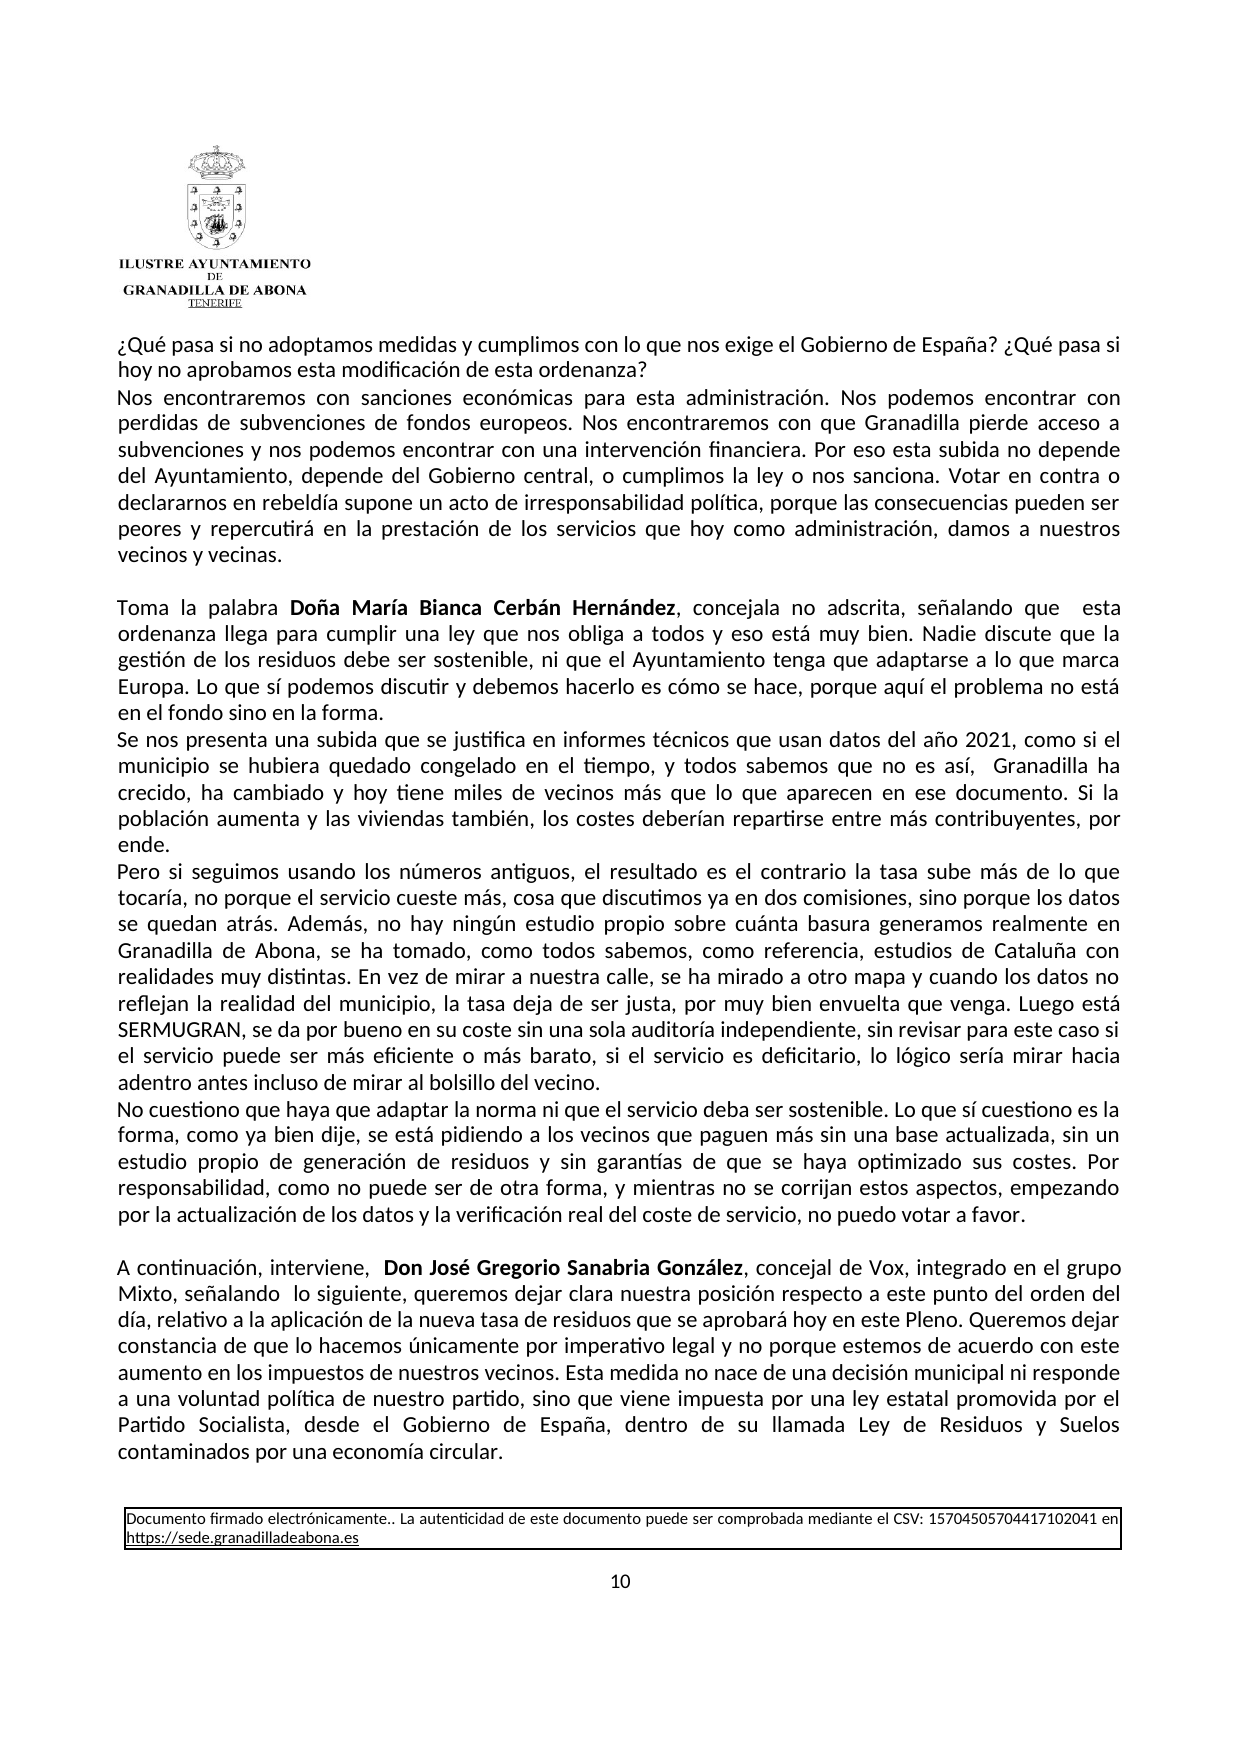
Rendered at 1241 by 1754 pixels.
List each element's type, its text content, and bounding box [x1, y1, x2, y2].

text No cuestiono que haya que adaptar la norma ni que el servicio deba ser sostenible. Lo que sí cuestiono es la forma, como ya bien dije, se está pidiendo a los vecinos que paguen más sin una base actualizada, sin un estudio propio de generación de residuos y sin garantías de que se haya optimizado sus costes. Por responsabilidad, como no puede ser de otra forma, y mientras no se corrijan estos aspectos, empezando por la actualización de los datos y la verificación real del coste de servicio, no puedo votar a favor. [117, 1096, 1122, 1228]
text Pero si seguimos usando los números antiguos, el resultado es el contrario la tasa sube más de lo que tocaría, no porque el servicio cueste más, cosa que discutimos ya en dos comisiones, sino porque los datos se quedan atrás. Además, no hay ningún estudio propio sobre cuánta basura generamos realmente en Granadilla de Abona, se ha tomado, como todos sabemos, como referencia, estudios de Cataluña con realidades muy distintas. En vez de mirar a nuestra calle, se ha mirado a otro mapa y cuando los datos no reflejan la realidad del municipio, la tasa deja de ser justa, por muy bien envuelta que venga. Luego está SERMUGRAN, se da por bueno en su coste sin una sola auditoría independiente, sin revisar para este caso si el servicio puede ser más eficiente o más barato, si el servicio es deficitario, lo lógico sería mirar hacia adentro antes incluso de mirar al bolsillo del vecino. [117, 859, 1122, 1096]
text Se nos presenta una subida que se justifica en informes técnicos que usan datos del año 2021, como si el municipio se hubiera quedado congelado en el tiempo, y todos sabemos que no es así, Granadilla ha crecido, ha cambiado y hoy tiene miles de vecinos más que lo que aparecen en ese documento. Si la población aumenta y las viviendas también, los costes deberían repartirse entre más contribuyentes, por ende. [117, 727, 1122, 858]
text Toma la palabra Doña María Bianca Cerbán Hernández, concejala no adscrita, señalando que esta ordenanza llega para cumplir una ley que nos obliga a todos y eso está muy bien. Nadie discute que la gestión de los residuos debe ser sostenible, ni que el Ayuntamiento tenga que adaptarse a lo que marca Europa. Lo que sí podemos discutir y debemos hacerlo es cómo se hace, porque aquí el problema no está en el fondo sino en la forma. [117, 595, 1122, 726]
text Nos encontraremos con sanciones económicas para esta administración. Nos podemos encontrar con perdidas de subvenciones de fondos europeos. Nos encontraremos con que Granadilla pierde acceso a subvenciones y nos podemos encontrar con una intervención financiera. Por eso esta subida no depende del Ayuntamiento, depende del Gobierno central, o cumplimos la ley o nos sanciona. Votar en contra o declararnos en rebeldía supone un acto de irresponsabilidad política, porque las consecuencias pueden ser peores y repercutirá en la prestación de los servicios que hoy como administración, damos a nuestros vecinos y vecinas. [117, 384, 1122, 568]
text ¿Qué pasa si no adoptamos medidas y cumplimos con lo que nos exige el Gobierno de España? ¿Qué pasa si hoy no aprobamos esta modificación de esta ordenanza? [117, 331, 1122, 384]
text A continuación, interviene, Don José Gregorio Sanabria González, concejal de Vox, integrado en el grupo Mixto, señalando lo siguiente, queremos dejar clara nuestra posición respecto a este punto del orden del día, relativo a la aplicación de la nueva tasa de residuos que se aprobará hoy en este Pleno. Queremos dejar constancia de que lo hacemos únicamente por imperativo legal y no porque estemos de acuerdo con este aumento en los impuestos de nuestros vecinos. Esta medida no nace de una decisión municipal ni responde a una voluntad política de nuestro partido, sino que viene impuesta por una ley estatal promovida por el Partido Socialista, desde el Gobierno de España, dentro de su llamada Ley de Residuos y Suelos contaminados por una economía circular. [117, 1254, 1122, 1465]
